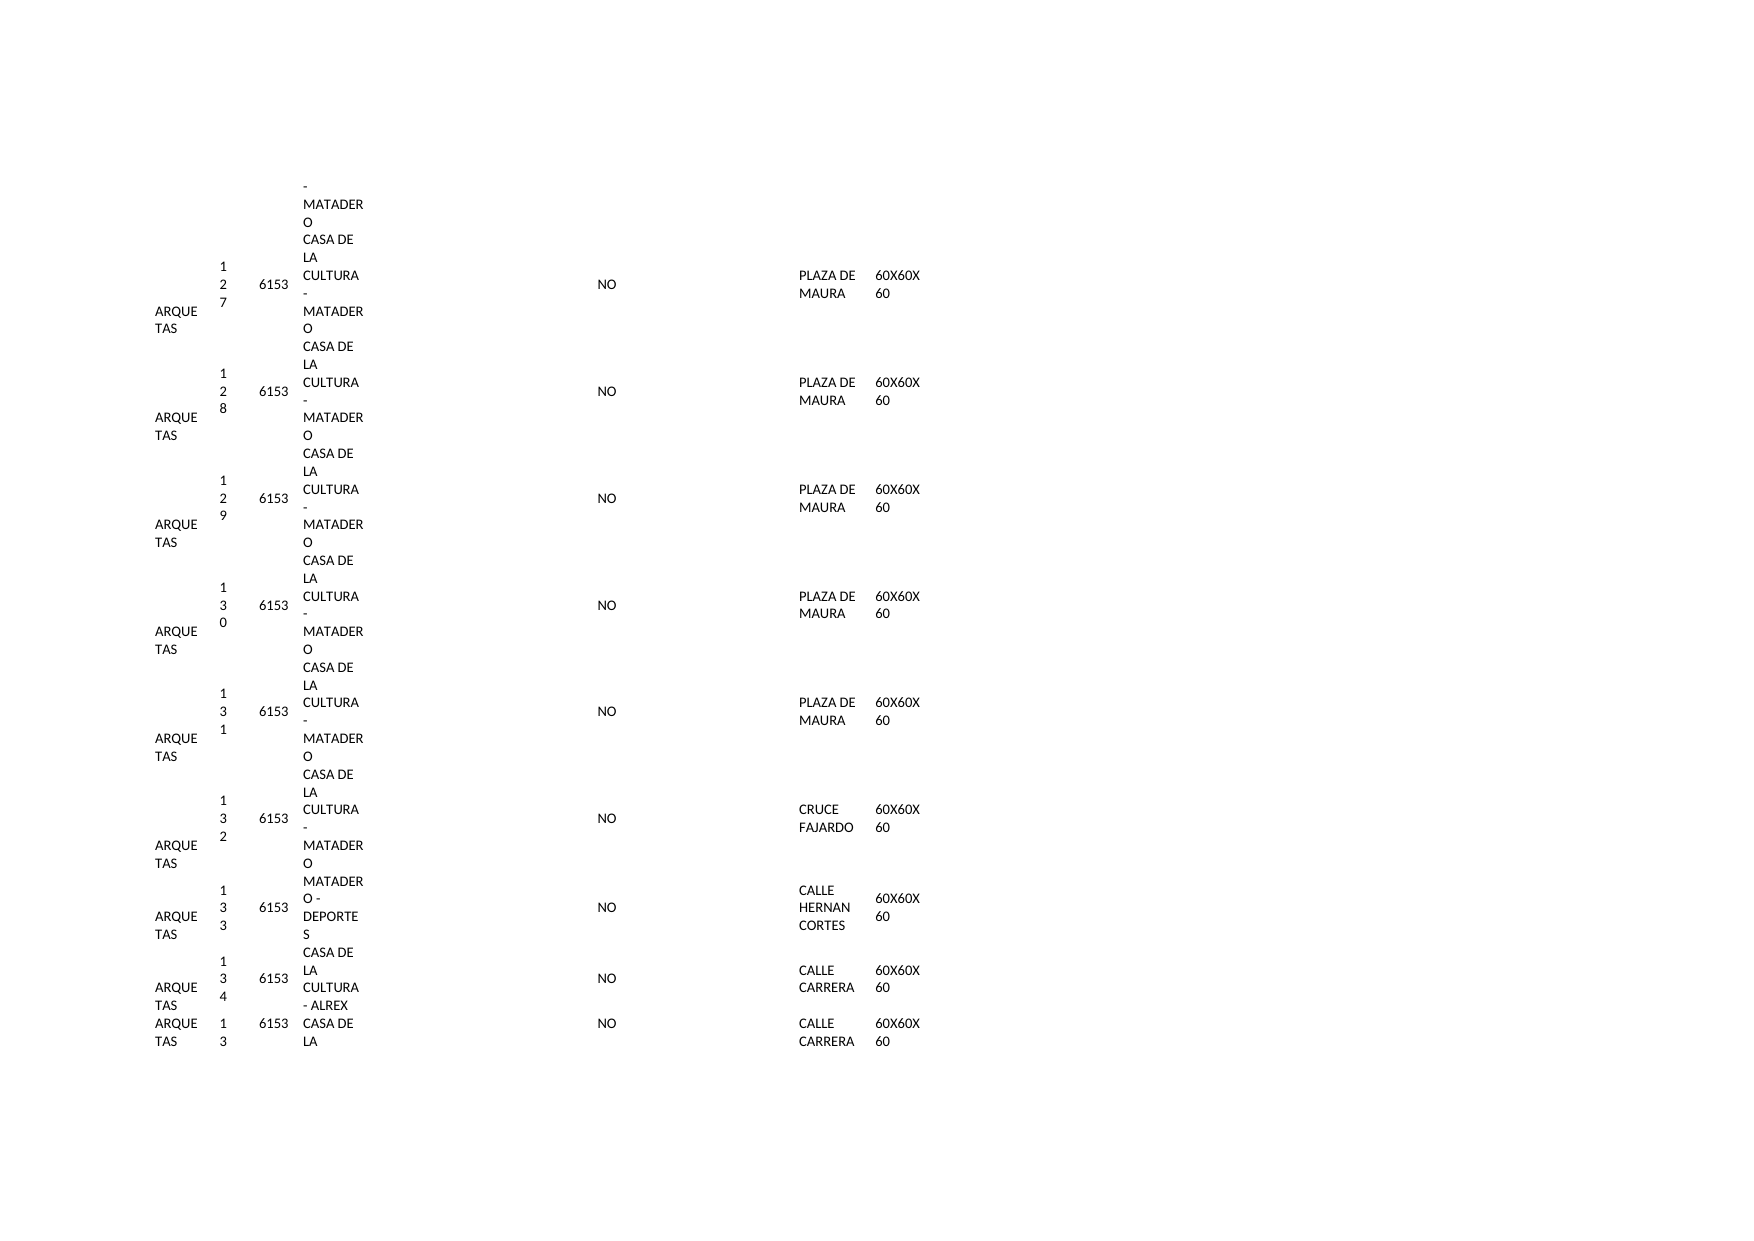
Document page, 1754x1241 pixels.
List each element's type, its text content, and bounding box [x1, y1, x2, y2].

table_cell [531, 177, 590, 231]
table_cell ARQUETAS [148, 1014, 210, 1050]
table_cell CASA DE LA CULTURA - MATADERO [296, 765, 372, 872]
table_cell [531, 658, 590, 765]
table_cell 6153 [234, 551, 296, 658]
table_cell [372, 943, 448, 1014]
table_cell [991, 444, 1033, 551]
table_cell NO [590, 444, 640, 551]
table_cell [792, 177, 868, 231]
table_cell 6153 [234, 765, 296, 872]
table_cell [372, 872, 448, 943]
table_cell PLAZA DE MAURA [792, 658, 868, 765]
table_cell [531, 444, 590, 551]
table_cell [448, 551, 496, 658]
table_cell ARQUETAS [148, 444, 210, 551]
table_cell ARQUETAS [148, 658, 210, 765]
table_cell [928, 338, 991, 444]
table_cell [448, 1014, 496, 1050]
table_cell 60X60X60 [868, 943, 928, 1014]
table_cell [991, 765, 1033, 872]
table_cell PLAZA DE MAURA [792, 444, 868, 551]
table_cell [448, 658, 496, 765]
table_cell [372, 1014, 448, 1050]
table_cell 6153 [234, 231, 296, 337]
table_cell [928, 444, 991, 551]
table_cell [928, 872, 991, 943]
table_cell - MATADERO [296, 177, 372, 231]
table_cell PLAZA DE MAURA [792, 551, 868, 658]
table_cell CASA DE LA CULTURA - MATADERO [296, 231, 372, 337]
table_cell CALLE CARRERA [792, 1014, 868, 1050]
table_cell [448, 872, 496, 943]
table_cell [991, 872, 1033, 943]
table_cell [496, 177, 531, 231]
table_cell [496, 765, 531, 872]
table_cell 6153 [234, 943, 296, 1014]
table_cell [372, 444, 448, 551]
table_cell [496, 444, 531, 551]
table_cell CALLE CARRERA [792, 943, 868, 1014]
table_cell [868, 177, 928, 231]
table_cell NO [590, 551, 640, 658]
table_cell [928, 943, 991, 1014]
table_cell 134 [210, 943, 234, 1014]
table_cell NO [590, 231, 640, 337]
table_cell [448, 765, 496, 872]
table_cell 60X60X60 [868, 658, 928, 765]
table_cell [640, 1014, 691, 1050]
table_cell [928, 177, 991, 231]
table_cell [691, 338, 792, 444]
table_cell ARQUETAS [148, 765, 210, 872]
table_cell [531, 231, 590, 337]
table_cell ARQUETAS [148, 231, 210, 337]
table_cell [991, 551, 1033, 658]
table_cell [531, 943, 590, 1014]
table_cell PLAZA DE MAURA [792, 338, 868, 444]
table_cell [448, 177, 496, 231]
table_cell CALLE HERNAN CORTES [792, 872, 868, 943]
table_cell [991, 658, 1033, 765]
table_cell ARQUETAS [148, 872, 210, 943]
table_cell NO [590, 658, 640, 765]
table_cell [991, 943, 1033, 1014]
table_cell [448, 231, 496, 337]
table_cell [496, 231, 531, 337]
table_cell 6153 [234, 1014, 296, 1050]
table_cell [496, 551, 531, 658]
table_cell NO [590, 338, 640, 444]
table_cell 6153 [234, 658, 296, 765]
table_cell [991, 1014, 1033, 1050]
table_cell 6153 [234, 872, 296, 943]
table_cell NO [590, 872, 640, 943]
table_cell [640, 551, 691, 658]
table_cell [148, 177, 210, 231]
table_cell [991, 177, 1033, 231]
table_cell [448, 943, 496, 1014]
table_cell PLAZA DE MAURA [792, 231, 868, 337]
table_cell [531, 338, 590, 444]
table_cell [448, 338, 496, 444]
table_cell [691, 943, 792, 1014]
table_cell 60X60X60 [868, 872, 928, 943]
table_cell ARQUETAS [148, 551, 210, 658]
table_cell ARQUETAS [148, 943, 210, 1014]
table_cell 60X60X60 [868, 444, 928, 551]
table_cell CRUCE FAJARDO [792, 765, 868, 872]
table_cell [928, 551, 991, 658]
table_cell [640, 872, 691, 943]
table_cell [928, 765, 991, 872]
table_cell [691, 658, 792, 765]
table_cell [531, 765, 590, 872]
table_cell 132 [210, 765, 234, 872]
table_cell [590, 177, 640, 231]
table_cell 133 [210, 872, 234, 943]
table_cell 60X60X60 [868, 1014, 928, 1050]
table_cell CASA DE LA CULTURA - MATADERO [296, 658, 372, 765]
table_cell 128 [210, 338, 234, 444]
table_cell MATADERO - DEPORTES [296, 872, 372, 943]
table_cell [640, 658, 691, 765]
table_cell 6153 [234, 338, 296, 444]
table_cell 6153 [234, 444, 296, 551]
table_cell [496, 1014, 531, 1050]
table_cell [640, 231, 691, 337]
table_cell [691, 177, 792, 231]
table_cell [372, 551, 448, 658]
table_cell NO [590, 1014, 640, 1050]
table_cell [531, 551, 590, 658]
table_cell [210, 177, 234, 231]
table_cell ARQUETAS [148, 338, 210, 444]
table_cell [496, 872, 531, 943]
table_cell [640, 338, 691, 444]
table_cell [496, 338, 531, 444]
table_cell NO [590, 765, 640, 872]
table_cell [496, 943, 531, 1014]
table_cell [991, 338, 1033, 444]
table_cell [640, 444, 691, 551]
table_cell [691, 765, 792, 872]
table_cell [640, 943, 691, 1014]
table_cell 60X60X60 [868, 551, 928, 658]
table_cell [372, 765, 448, 872]
table_cell NO [590, 943, 640, 1014]
table_cell [372, 177, 448, 231]
table_cell [234, 177, 296, 231]
table_cell 130 [210, 551, 234, 658]
table_cell CASA DE LA CULTURA - MATADERO [296, 444, 372, 551]
table_cell [691, 231, 792, 337]
table_cell [691, 872, 792, 943]
table_cell 131 [210, 658, 234, 765]
table_cell CASA DE LA CULTURA - ALREX [296, 943, 372, 1014]
table_cell [928, 1014, 991, 1050]
table_cell CASA DE LA CULTURA - MATADERO [296, 338, 372, 444]
table_cell [372, 231, 448, 337]
table_cell [531, 1014, 590, 1050]
table_cell [372, 338, 448, 444]
table_cell CASA DE LA [296, 1014, 372, 1050]
table_cell [496, 658, 531, 765]
table_cell [928, 231, 991, 337]
table_cell [640, 177, 691, 231]
table_cell 13 [210, 1014, 234, 1050]
table_cell [448, 444, 496, 551]
table_cell 60X60X60 [868, 765, 928, 872]
table_cell [691, 444, 792, 551]
table_cell 60X60X60 [868, 338, 928, 444]
table_cell 129 [210, 444, 234, 551]
table_cell [372, 658, 448, 765]
table_cell [928, 658, 991, 765]
table_cell [640, 765, 691, 872]
table_cell [691, 551, 792, 658]
table_cell [691, 1014, 792, 1050]
table_cell 127 [210, 231, 234, 337]
table_cell CASA DE LA CULTURA - MATADERO [296, 551, 372, 658]
table_cell 60X60X60 [868, 231, 928, 337]
table_cell [531, 872, 590, 943]
table_cell [991, 231, 1033, 337]
